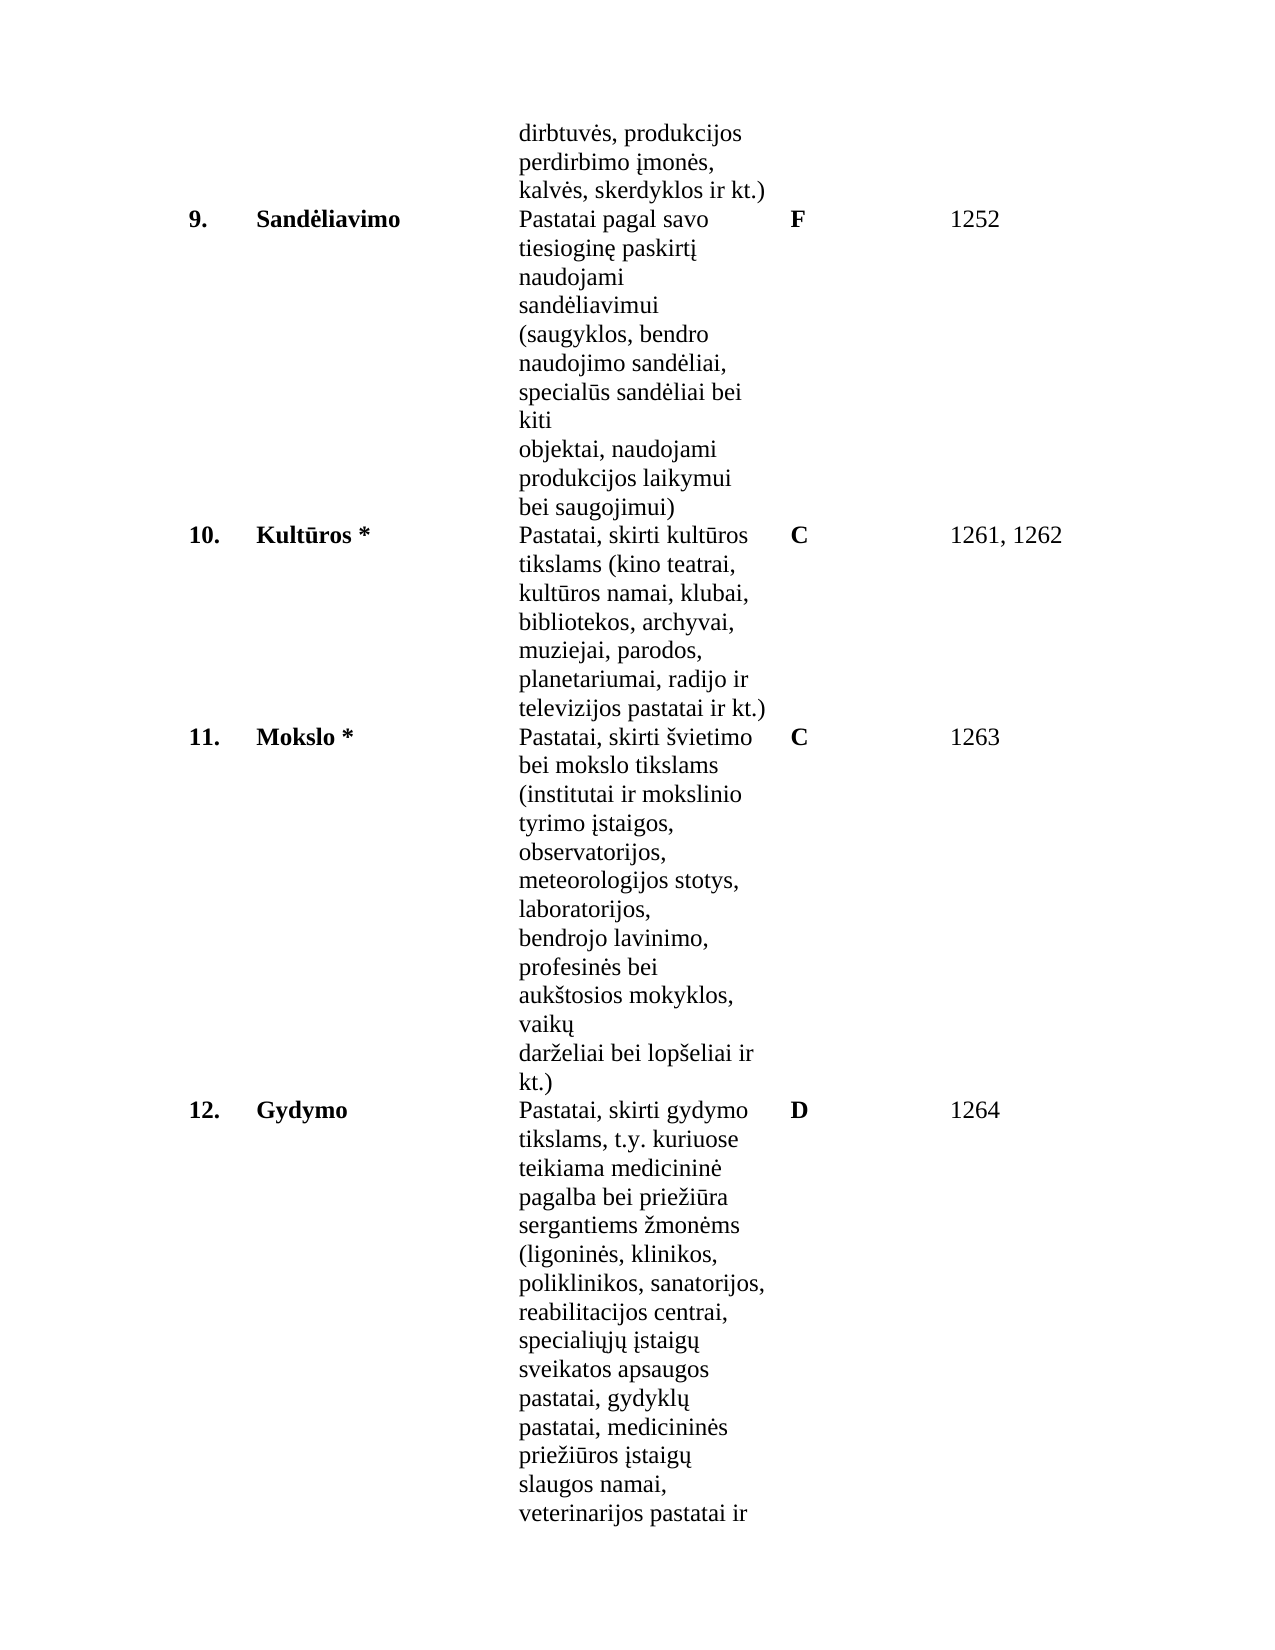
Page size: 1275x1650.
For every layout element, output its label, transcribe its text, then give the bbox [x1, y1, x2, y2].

table_cell [177, 1441, 245, 1527]
table_cell [245, 1038, 507, 1096]
table_cell [177, 1182, 245, 1268]
table_cell [939, 1038, 1099, 1096]
table_cell [779, 1038, 938, 1096]
table_cell [245, 118, 507, 204]
table_cell 1263 [939, 722, 1099, 808]
table_cell [779, 1354, 938, 1441]
table_cell F [779, 204, 938, 319]
table_cell [939, 1268, 1099, 1354]
table_cell [939, 1354, 1099, 1441]
table_cell Pastatai pagal savo tiesioginę paskirtį naudojami sandėliavimui [507, 204, 779, 319]
table_cell [939, 808, 1099, 923]
table_cell [177, 434, 245, 521]
table_cell pagalba bei priežiūra sergantiems žmonėms (ligoninės, klinikos, [507, 1182, 779, 1268]
table_cell 1261, 1262 [939, 521, 1099, 607]
table_cell [939, 1441, 1099, 1527]
table_cell objektai, naudojami produkcijos laikymui bei saugojimui) [507, 434, 779, 521]
table_cell [939, 434, 1099, 521]
table_cell [779, 319, 938, 434]
table_cell [779, 1441, 938, 1527]
table_cell televizijos pastatai ir kt.) [507, 693, 779, 722]
table_cell bibliotekos, archyvai, muziejai, parodos, planetariumai, radijo ir [507, 607, 779, 693]
table_cell [177, 923, 245, 1038]
table_cell [177, 607, 245, 693]
table_cell poliklinikos, sanatorijos, reabilitacijos centrai, specialiųjų įstaigų [507, 1268, 779, 1354]
table_cell [245, 319, 507, 434]
table_cell [779, 1268, 938, 1354]
table_cell [177, 1038, 245, 1096]
table_cell [779, 923, 938, 1038]
table_cell [939, 607, 1099, 693]
table_cell [939, 1182, 1099, 1268]
table_cell [779, 693, 938, 722]
table_cell D [779, 1096, 938, 1182]
table_cell [779, 607, 938, 693]
table_cell [177, 1354, 245, 1441]
table_cell Pastatai, skirti gydymo tikslams, t.y. kuriuose teikiama medicininė [507, 1096, 779, 1182]
table_cell Kultūros * [245, 521, 507, 607]
table_cell [779, 118, 938, 204]
table_cell [245, 693, 507, 722]
table_cell dirbtuvės, produkcijos perdirbimo įmonės, kalvės, skerdyklos ir kt.) [507, 118, 779, 204]
table_cell [177, 808, 245, 923]
table_cell Pastatai, skirti švietimo bei mokslo tikslams (institutai ir mokslinio [507, 722, 779, 808]
table_cell [939, 693, 1099, 722]
table_cell (saugyklos, bendro naudojimo sandėliai, specialūs sandėliai bei kiti [507, 319, 779, 434]
table_cell [779, 808, 938, 923]
table_cell [245, 808, 507, 923]
table_cell 10. [177, 521, 245, 607]
table_cell 1264 [939, 1096, 1099, 1182]
table_cell [939, 923, 1099, 1038]
table_cell [177, 319, 245, 434]
table_cell C [779, 722, 938, 808]
table_cell [939, 319, 1099, 434]
table_cell [779, 434, 938, 521]
table_cell [245, 1354, 507, 1441]
table_cell [779, 1182, 938, 1268]
table_cell Mokslo * [245, 722, 507, 808]
table_cell [245, 1268, 507, 1354]
table_cell Sandėliavimo [245, 204, 507, 319]
table_cell priežiūros įstaigų slaugos namai, veterinarijos pastatai ir [507, 1441, 779, 1527]
table_cell tyrimo įstaigos, observatorijos, meteorologijos stotys, laboratorijos, [507, 808, 779, 923]
table_cell 12. [177, 1096, 245, 1182]
table_cell darželiai bei lopšeliai ir kt.) [507, 1038, 779, 1096]
table_cell C [779, 521, 938, 607]
table_cell 9. [177, 204, 245, 319]
table_cell [939, 118, 1099, 204]
table_cell Gydymo [245, 1096, 507, 1182]
table_cell 1252 [939, 204, 1099, 319]
table_cell [245, 434, 507, 521]
table_cell bendrojo lavinimo, profesinės bei aukštosios mokyklos, vaikų [507, 923, 779, 1038]
table_cell [177, 1268, 245, 1354]
table_cell sveikatos apsaugos pastatai, gydyklų pastatai, medicininės [507, 1354, 779, 1441]
table_cell [245, 1182, 507, 1268]
table_cell [245, 923, 507, 1038]
table_cell [245, 607, 507, 693]
table_cell [177, 693, 245, 722]
table_cell 11. [177, 722, 245, 808]
table_cell [245, 1441, 507, 1527]
table_cell [177, 118, 245, 204]
table_cell Pastatai, skirti kultūros tikslams (kino teatrai, kultūros namai, klubai, [507, 521, 779, 607]
